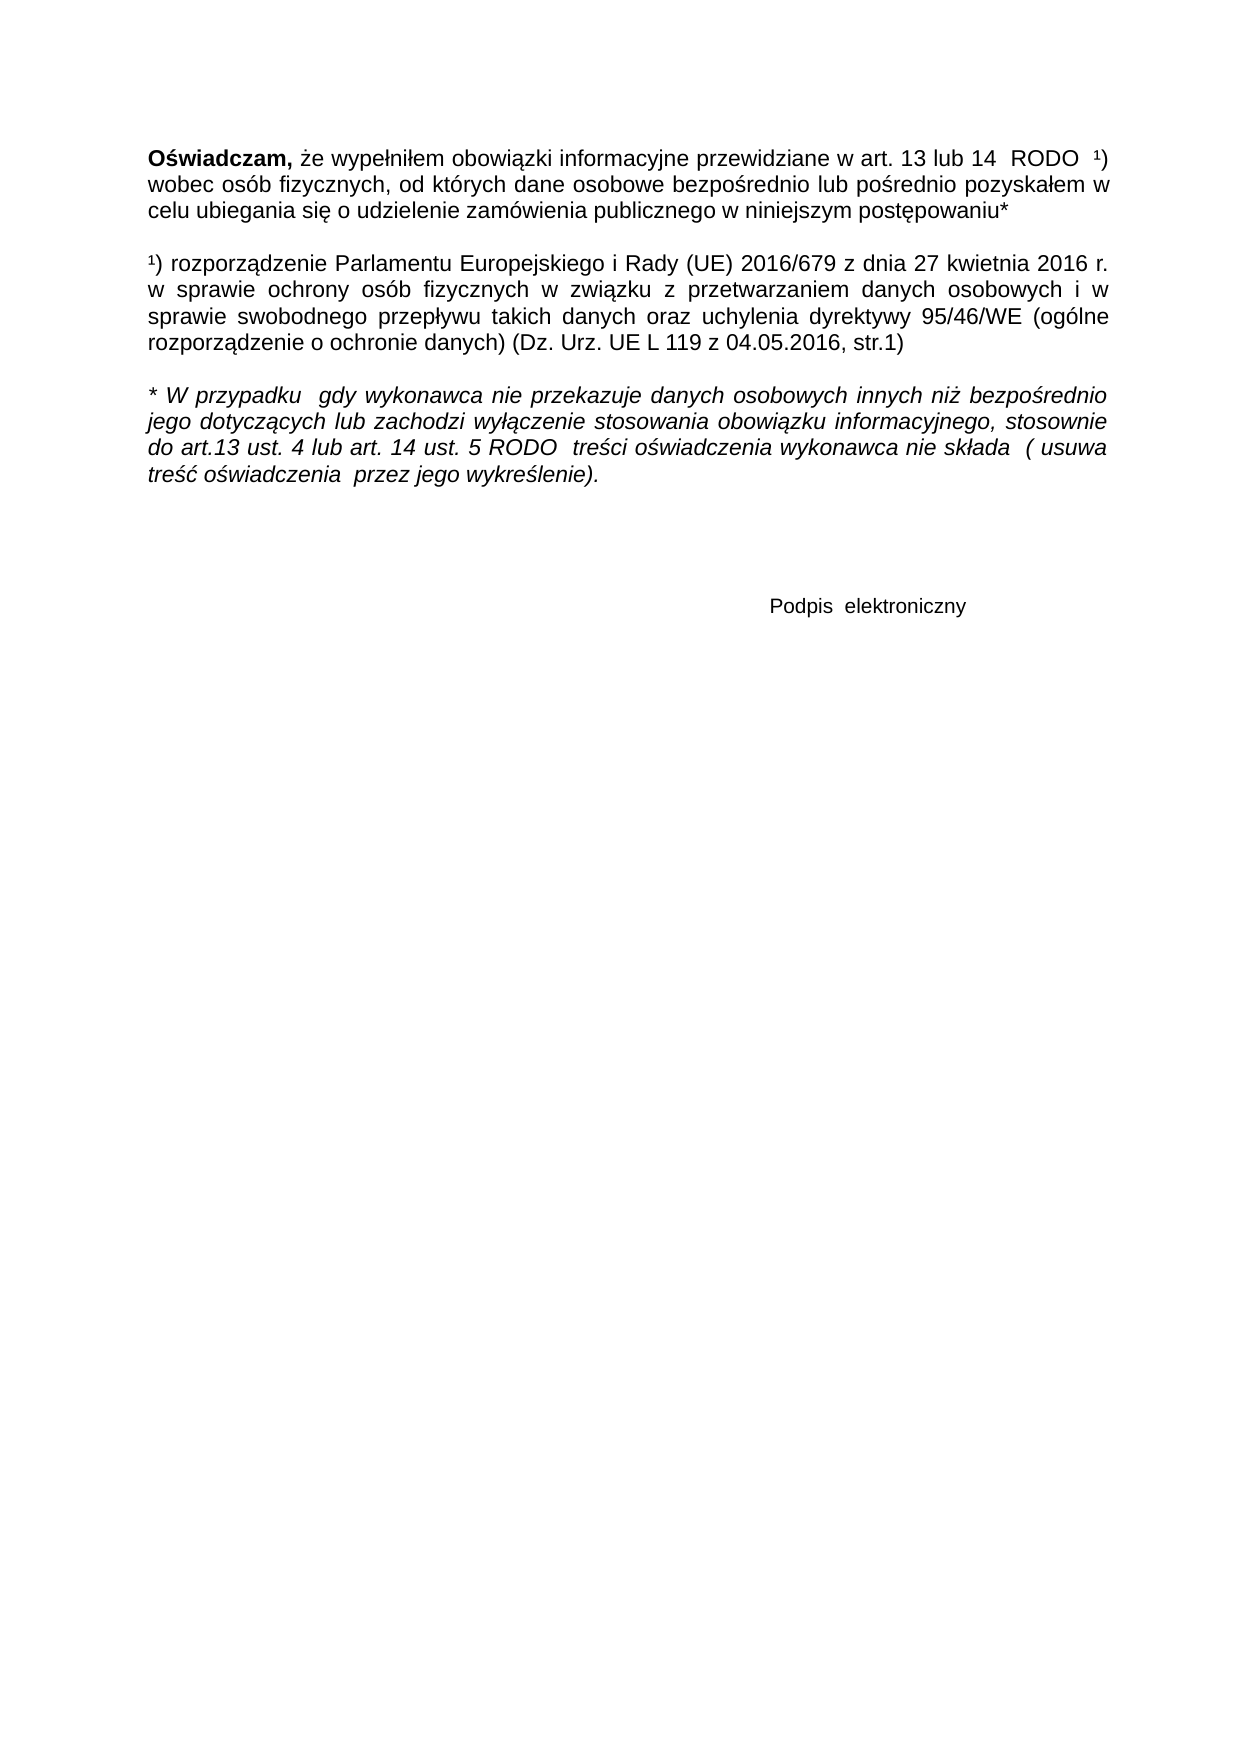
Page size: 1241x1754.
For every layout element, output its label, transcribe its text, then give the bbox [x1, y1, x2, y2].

text * W przypadku gdy wykonawca nie przekazuje danych osobowych innych niż bezpośrednio jego dotyczących lub zachodzi wyłączenie stosowania obowiązku informacyjnego, stosownie do art.13 ust. 4 lub art. 14 ust. 5 RODO treści oświadczenia wykonawca nie składa ( usuwa treść oświadczenia przez jego wykreślenie). [148, 382, 1110, 487]
text Oświadczam, że wypełniłem obowiązki informacyjne przewidziane w art. 13 lub 14 RODO ¹) wobec osób fizycznych, od których dane osobowe bezpośrednio lub pośrednio pozyskałem w celu ubiegania się o udzielenie zamówienia publicznego w niniejszym postępowaniu* [148, 144, 1110, 223]
text ¹) rozporządzenie Parlamentu Europejskiego i Rady (UE) 2016/679 z dnia 27 kwietnia 2016 r. w sprawie ochrony osób fizycznych w związku z przetwarzaniem danych osobowych i w sprawie swobodnego przepływu takich danych oraz uchylenia dyrektywy 95/46/WE (ogólne rozporządzenie o ochronie danych) (Dz. Urz. UE L 119 z 04.05.2016, str.1) [148, 250, 1110, 355]
text Podpis elektroniczny [148, 592, 1110, 619]
